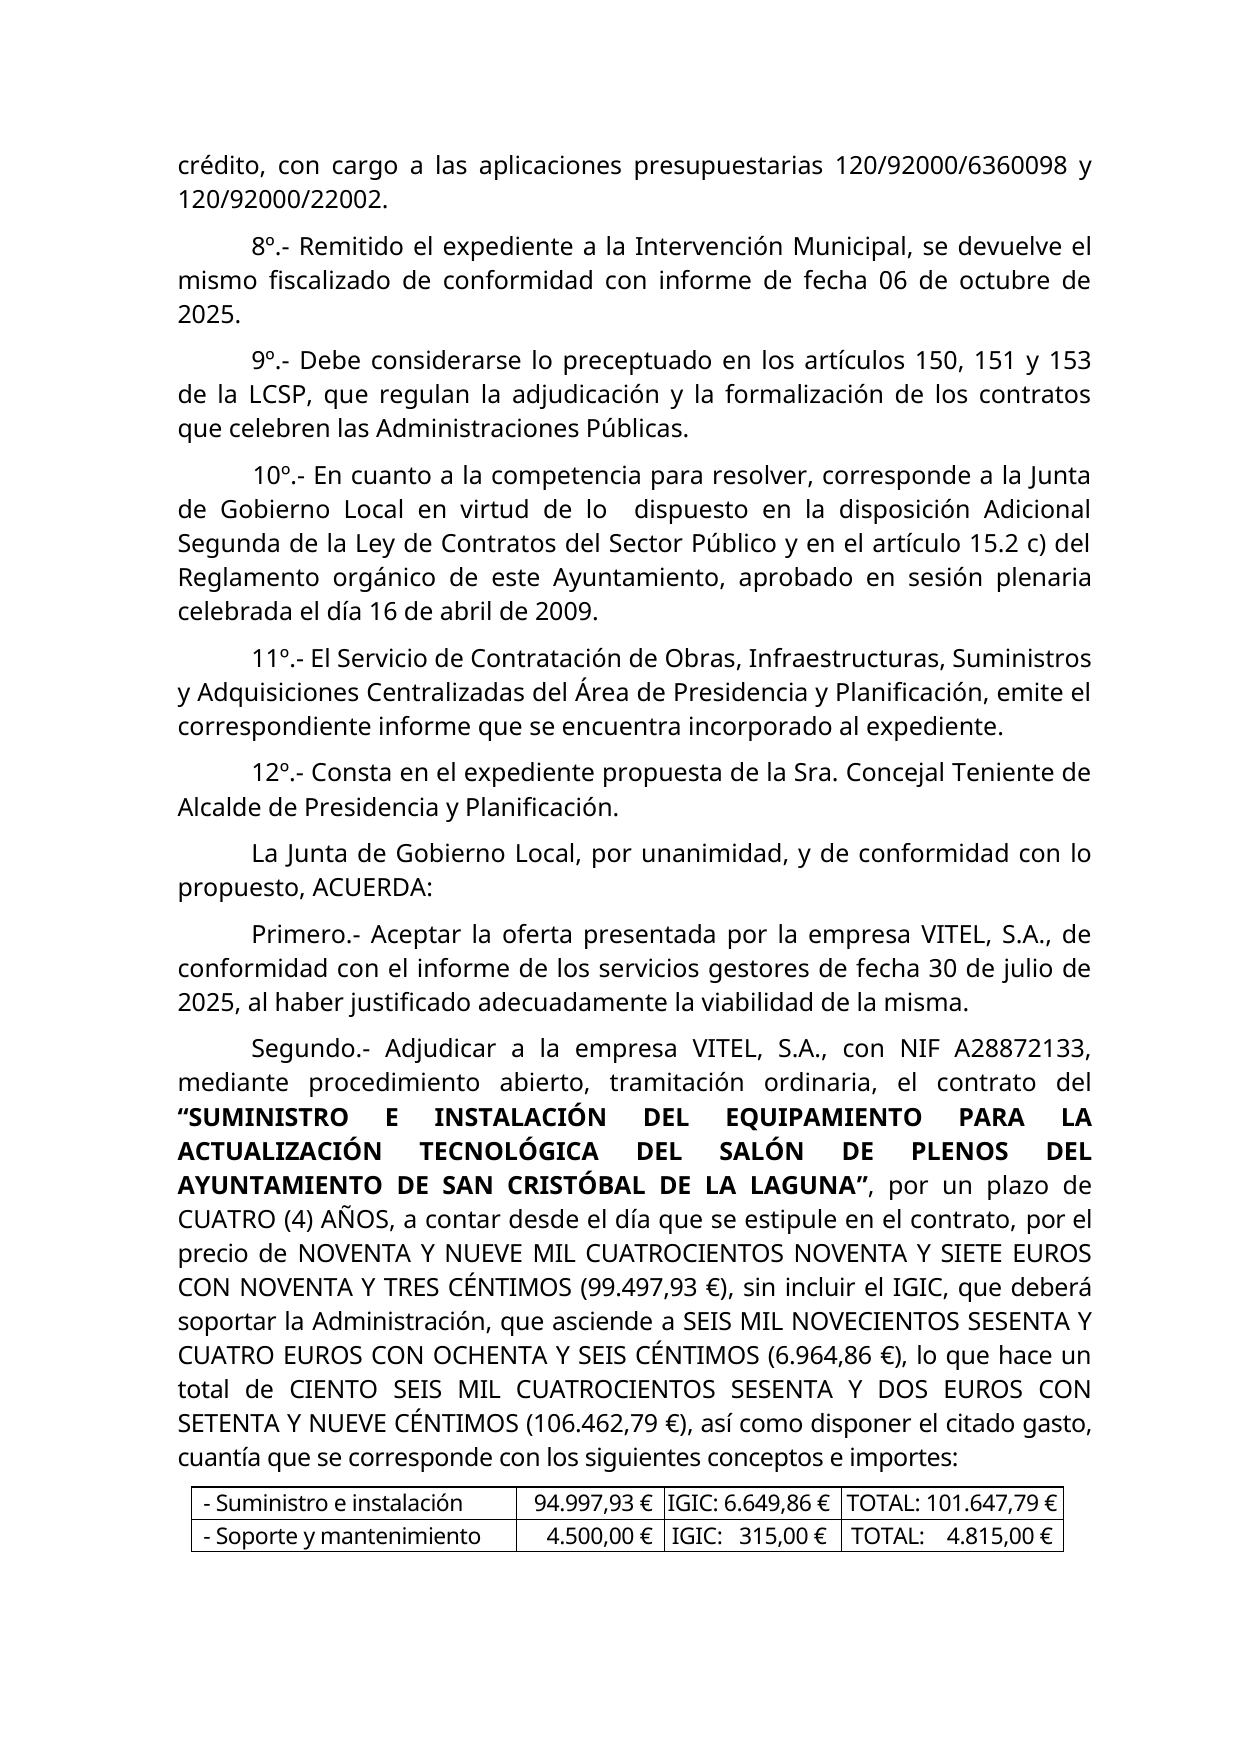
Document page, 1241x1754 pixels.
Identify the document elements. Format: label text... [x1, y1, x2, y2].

text Segundo.- Adjudicar a la empresa VITEL, S.A., con NIF A28872133, mediante procedimiento abierto, tramitación ordinaria, el contrato del “SUMINISTRO E INSTALACIÓN DEL EQUIPAMIENTO PARA LA ACTUALIZACIÓN TECNOLÓGICA DEL SALÓN DE PLENOS DEL AYUNTAMIENTO DE SAN CRISTÓBAL DE LA LAGUNA”, por un plazo de CUATRO (4) AÑOS, a contar desde el día que se estipule en el contrato, por el precio de NOVENTA Y NUEVE MIL CUATROCIENTOS NOVENTA Y SIETE EUROS CON NOVENTA Y TRES CÉNTIMOS (99.497,93 €), sin incluir el IGIC, que deberá soportar la Administración, que asciende a SEIS MIL NOVECIENTOS SESENTA Y CUATRO EUROS CON OCHENTA Y SEIS CÉNTIMOS (6.964,86 €), lo que hace un total de CIENTO SEIS MIL CUATROCIENTOS SESENTA Y DOS EUROS CON SETENTA Y NUEVE CÉNTIMOS (106.462,79 €), así como disponer el citado gasto, cuantía que se corresponde con los siguientes conceptos e importes: [177, 1031, 1093, 1474]
text 8º.- Remitido el expediente a la Intervención Municipal, se devuelve el mismo fiscalizado de conformidad con informe de fecha 06 de octubre de 2025. [177, 228, 1093, 330]
text crédito, con cargo a las aplicaciones presupuestarias 120/92000/6360098 y 120/92000/22002. [177, 148, 1093, 216]
table_header TOTAL: 101.647,79 € [842, 1488, 1063, 1519]
table_header 94.997,93 € [517, 1488, 664, 1519]
table_cell TOTAL: 4.815,00 € [842, 1520, 1063, 1551]
table_cell 4.500,00 € [517, 1520, 664, 1551]
text Primero.- Aceptar la oferta presentada por la empresa VITEL, S.A., de conformidad con el informe de los servicios gestores de fecha 30 de julio de 2025, al haber justificado adecuadamente la viabilidad de la misma. [177, 916, 1093, 1018]
text La Junta de Gobierno Local, por unanimidad, y de conformidad con lo propuesto, ACUERDA: [177, 836, 1093, 904]
table_cell - Soporte y mantenimiento [192, 1520, 516, 1551]
text 10º.- En cuanto a la competencia para resolver, corresponde a la Junta de Gobierno Local en virtud de lo dispuesto en la disposición Adicional Segunda de la Ley de Contratos del Sector Público y en el artículo 15.2 c) del Reglamento orgánico de este Ayuntamiento, aprobado en sesión plenaria celebrada el día 16 de abril de 2009. [177, 458, 1093, 628]
table_cell IGIC: 315,00 € [665, 1520, 841, 1551]
table_header - Suministro e instalación [192, 1488, 516, 1519]
text 9º.- Debe considerarse lo preceptuado en los artículos 150, 151 y 153 de la LCSP, que regulan la adjudicación y la formalización de los contratos que celebren las Administraciones Públicas. [177, 343, 1093, 445]
table_header IGIC: 6.649,86 € [665, 1488, 841, 1519]
text 12º.- Consta en el expediente propuesta de la Sra. Concejal Teniente de Alcalde de Presidencia y Planificación. [177, 755, 1093, 823]
text 11º.- El Servicio de Contratación de Obras, Infraestructuras, Suministros y Adquisiciones Centralizadas del Área de Presidencia y Planificación, emite el correspondiente informe que se encuentra incorporado al expediente. [177, 640, 1093, 743]
